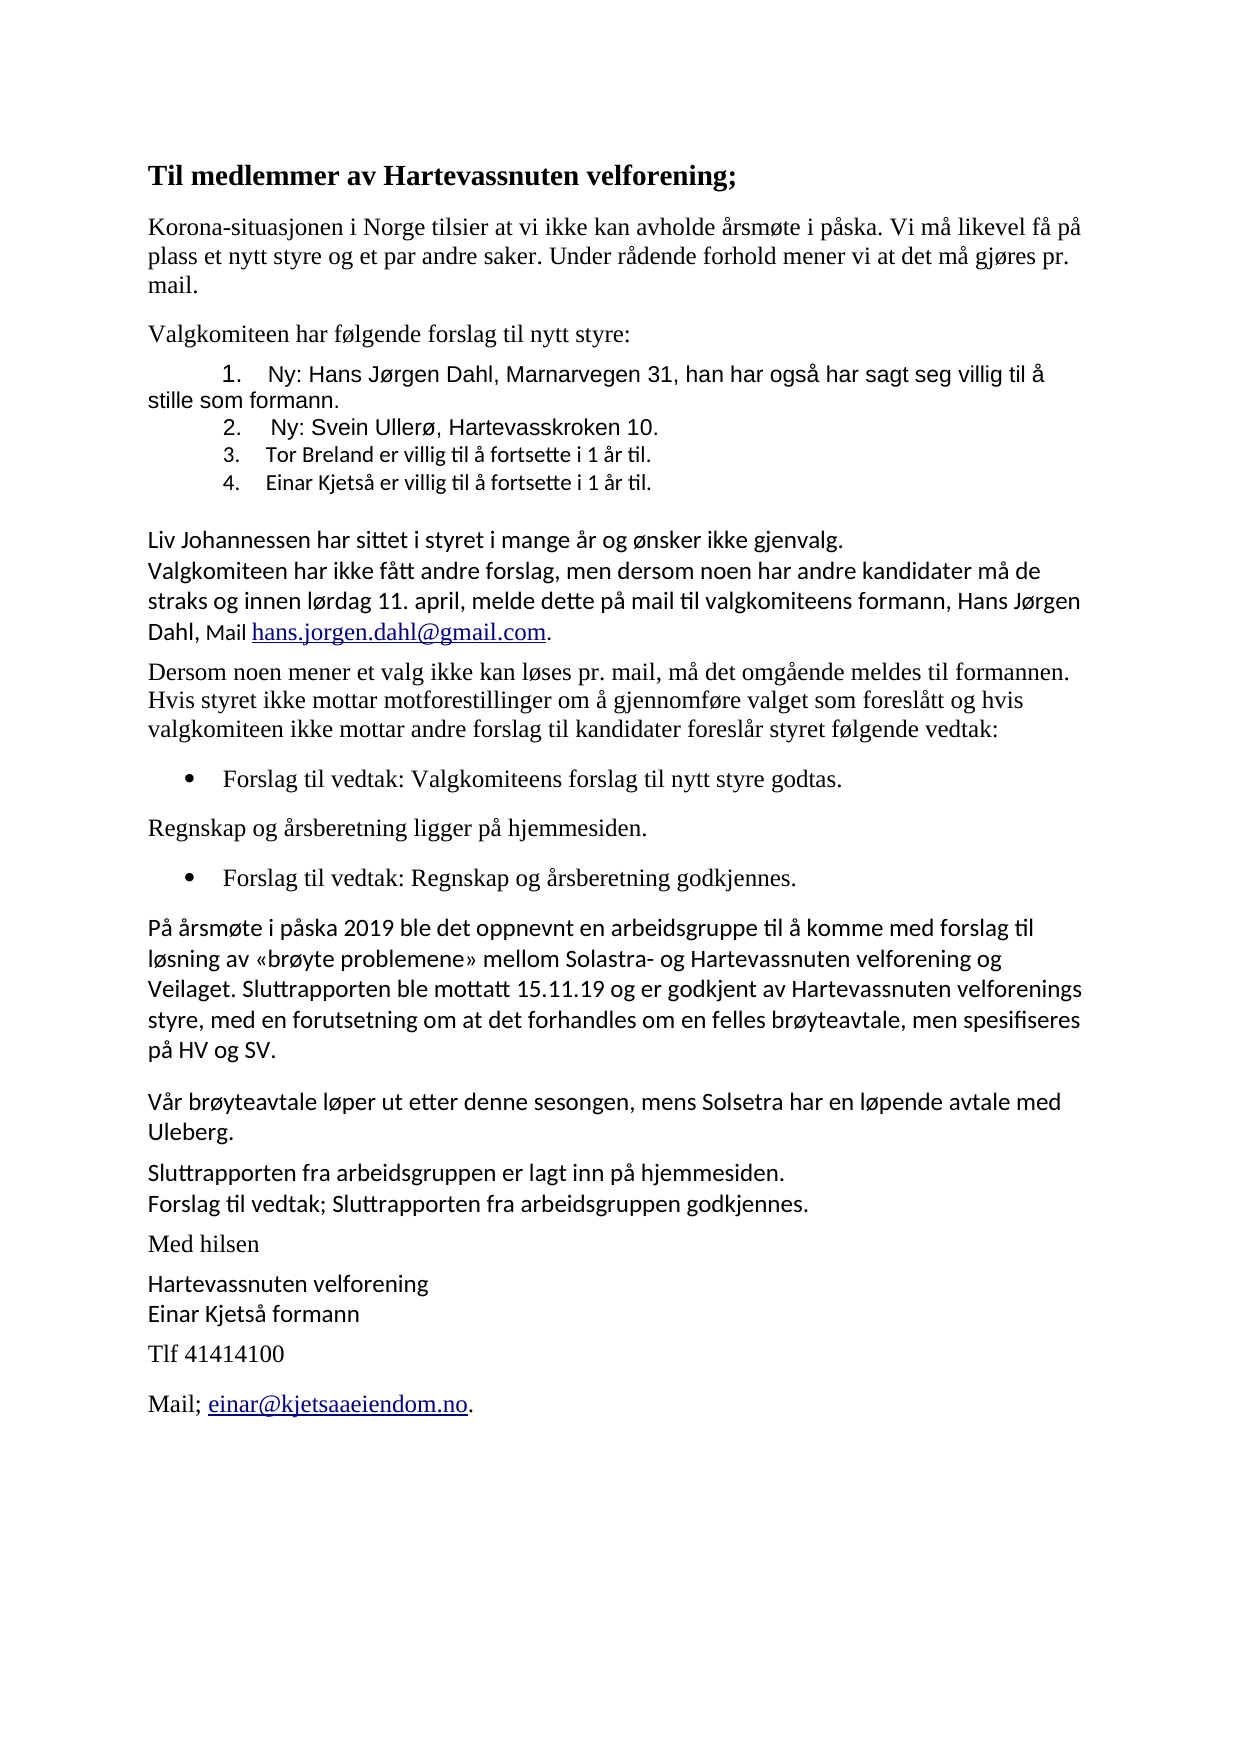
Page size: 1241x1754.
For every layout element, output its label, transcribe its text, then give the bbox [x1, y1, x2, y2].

list Forslag til vedtak: Valgkomiteens forslag til nytt styre godtas. [185, 764, 1093, 793]
text 3. Tor Breland er villig til å fortsette i 1 år til. [223, 440, 1093, 468]
list Forslag til vedtak: Regnskap og årsberetning godkjennes. [185, 863, 1093, 892]
text Einar Kjetså formann [148, 1299, 1093, 1329]
text Forslag til vedtak; Sluttrapporten fra arbeidsgruppen godkjennes. [148, 1188, 1093, 1218]
text 4. Einar Kjetså er villig til å fortsette i 1 år til. [223, 468, 1093, 496]
text Med hilsen [148, 1229, 1093, 1258]
text Dersom noen mener et valg ikke kan løses pr. mail, må det omgående meldes til formannen. Hvis styret ikke mottar motforestillinger om å gjennomføre valget som foreslått og hvis valgkomiteen ikke mottar andre forslag til kandidater foreslår styret følgende vedtak: [148, 657, 1093, 743]
text Regnskap og årsberetning ligger på hjemmesiden. [148, 813, 1093, 842]
text Til medlemmer av Hartevassnuten velforening; [148, 158, 1093, 192]
text Korona-situasjonen i Norge tilsier at vi ikke kan avholde årsmøte i påska. Vi må likevel få på plass et nytt styre og et par andre saker. Under rådende forhold mener vi at det må gjøres pr. mail. [148, 212, 1093, 299]
text Valgkomiteen har følgende forslag til nytt styre: [148, 319, 1093, 348]
text Sluttrapporten fra arbeidsgruppen er lagt inn på hjemmesiden. [148, 1157, 1093, 1188]
text Liv Johannessen har sittet i styret i mange år og ønsker ikke gjenvalg. [148, 524, 1093, 555]
text Hartevassnuten velforening [148, 1268, 1093, 1299]
text 2. Ny: Svein Ullerø, Hartevasskroken 10. [223, 414, 1093, 440]
text På årsmøte i påska 2019 ble det oppnevnt en arbeidsgruppe til å komme med forslag til løsning av «brøyte problemene» mellom Solastra- og Hartevassnuten velforening og Veilaget. Sluttrapporten ble mottatt 15.11.19 og er godkjent av Hartevassnuten velforenings styre, med en forutsetning om at det forhandles om en felles brøyteavtale, men spesifiseres på HV og SV. [148, 913, 1093, 1065]
text Vår brøyteavtale løper ut etter denne sesongen, mens Solsetra har en løpende avtale med Uleberg. [148, 1086, 1093, 1147]
text 1. Ny: Hans Jørgen Dahl, Marnarvegen 31, han har også har sagt seg villig til å stille som formann. [148, 359, 1093, 414]
text Valgkomiteen har ikke fått andre forslag, men dersom noen har andre kandidater må de straks og innen lørdag 11. april, melde dette på mail til valgkomiteens formann, Hans Jørgen Dahl, Mail hans.jorgen.dahl@gmail.com. [148, 555, 1093, 646]
text Mail; einar@kjetsaaeiendom.no. [148, 1389, 1093, 1418]
text Tlf 41414100 [148, 1339, 1093, 1368]
